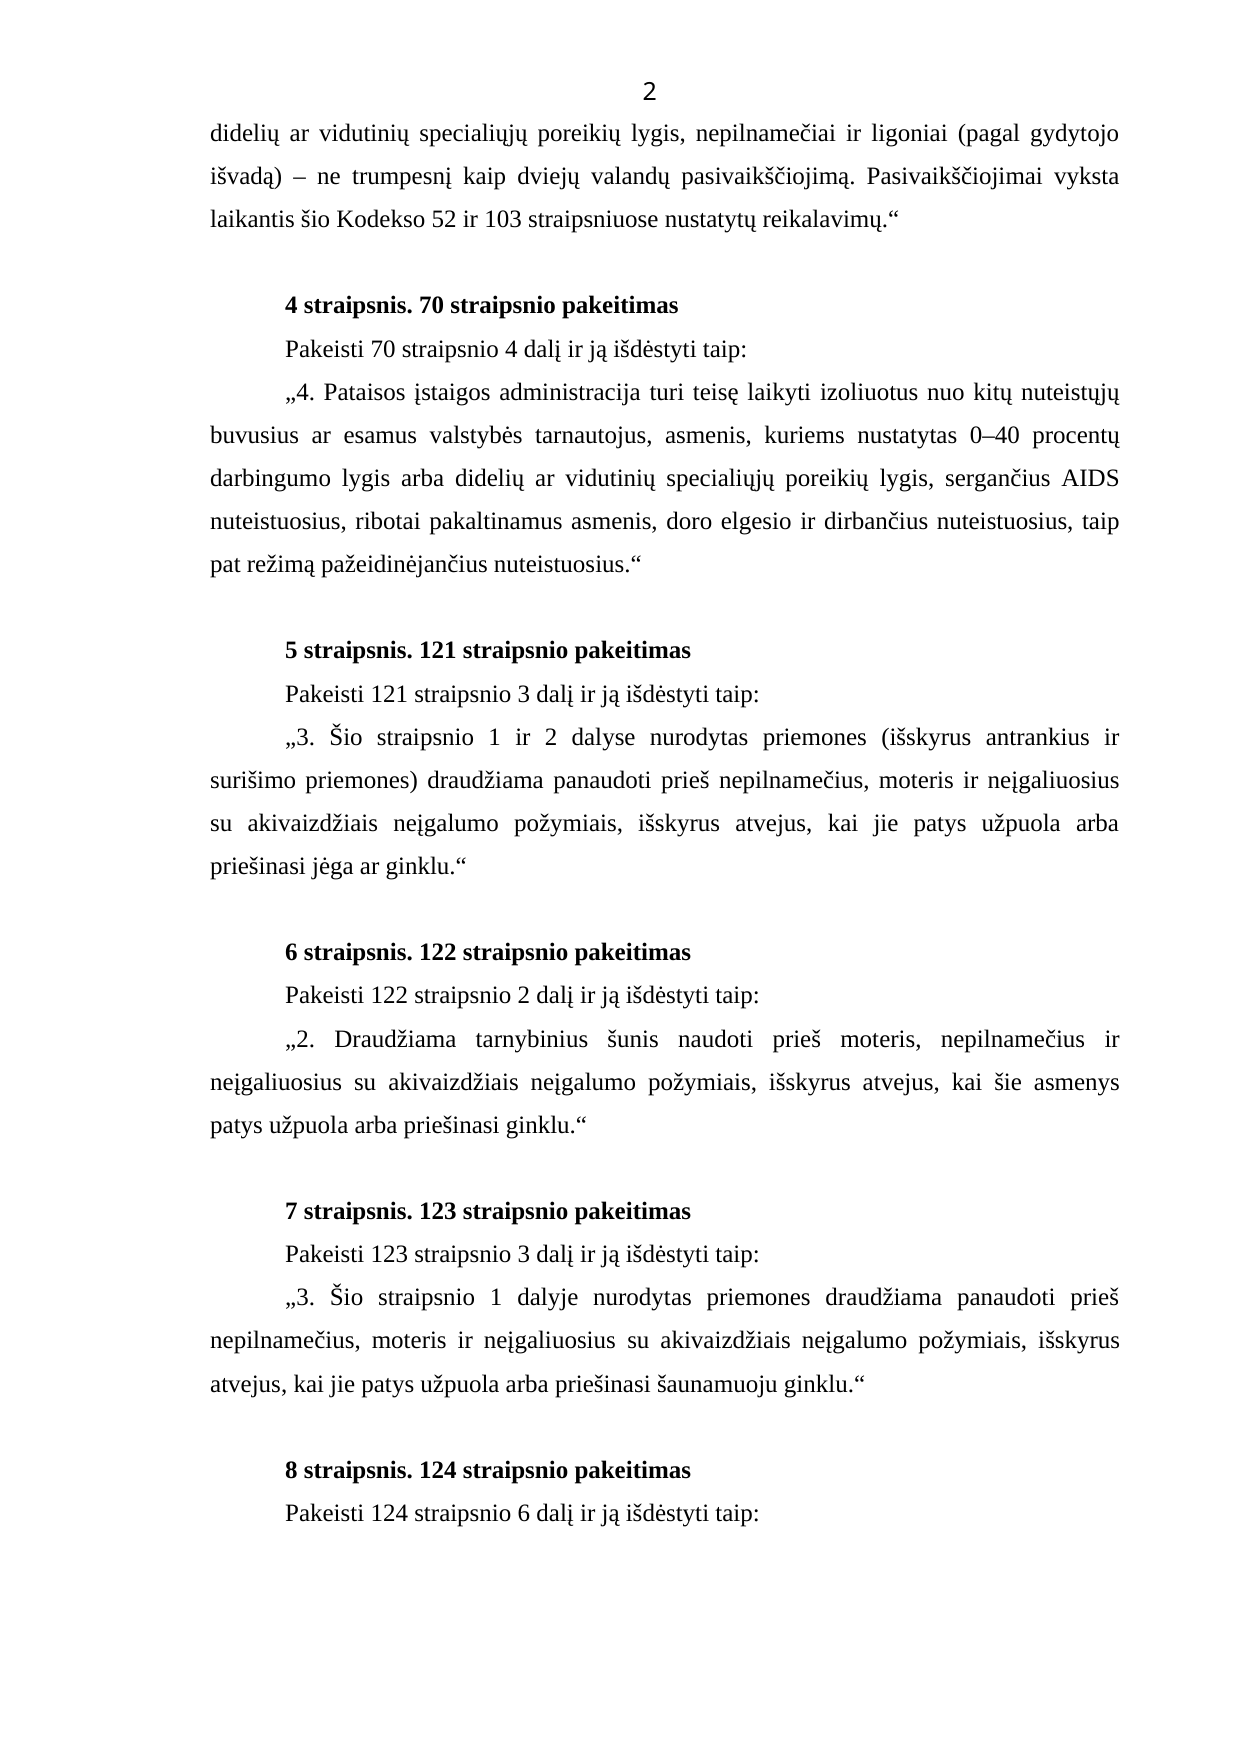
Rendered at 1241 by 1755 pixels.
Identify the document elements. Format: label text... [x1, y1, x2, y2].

text „4. Pataisos įstaigos administracija turi teisę laikyti izoliuotus nuo kitų nuteistųjų buvusius ar esamus valstybės tarnautojus, asmenis, kuriems nustatytas 0–40 procentų darbingumo lygis arba didelių ar vidutinių specialiųjų poreikių lygis, sergančius AIDS nuteistuosius, ribotai pakaltinamus asmenis, doro elgesio ir dirbančius nuteistuosius, taip pat režimą pažeidinėjančius nuteistuosius.“ [210, 377, 1120, 578]
text didelių ar vidutinių specialiųjų poreikių lygis, nepilnamečiai ir ligoniai (pagal gydytojo išvadą) – ne trumpesnį kaip dviejų valandų pasivaikščiojimą. Pasivaikščiojimai vyksta laikantis šio Kodekso 52 ir 103 straipsniuose nustatytų reikalavimų.“ [210, 118, 1120, 233]
text „2. Draudžiama tarnybinius šunis naudoti prieš moteris, nepilnamečius ir neįgaliuosius su akivaizdžiais neįgalumo požymiais, išskyrus atvejus, kai šie asmenys patys užpuola arba priešinasi ginklu.“ [210, 1024, 1120, 1139]
text Pakeisti 123 straipsnio 3 dalį ir ją išdėstyti taip: [210, 1239, 1120, 1268]
text Pakeisti 70 straipsnio 4 dalį ir ją išdėstyti taip: [210, 334, 1120, 362]
text 4 straipsnis. 70 straipsnio pakeitimas [210, 291, 1120, 319]
text 6 straipsnis. 122 straipsnio pakeitimas [210, 937, 1120, 966]
text „3. Šio straipsnio 1 ir 2 dalyse nurodytas priemones (išskyrus antrankius ir surišimo priemones) draudžiama panaudoti prieš nepilnamečius, moteris ir neįgaliuosius su akivaizdžiais neįgalumo požymiais, išskyrus atvejus, kai jie patys užpuola arba priešinasi jėga ar ginklu.“ [210, 722, 1120, 880]
text Pakeisti 121 straipsnio 3 dalį ir ją išdėstyti taip: [210, 679, 1120, 707]
text „3. Šio straipsnio 1 dalyje nurodytas priemones draudžiama panaudoti prieš nepilnamečius, moteris ir neįgaliuosius su akivaizdžiais neįgalumo požymiais, išskyrus atvejus, kai jie patys užpuola arba priešinasi šaunamuoju ginklu.“ [210, 1282, 1120, 1397]
text 5 straipsnis. 121 straipsnio pakeitimas [210, 636, 1120, 664]
text 7 straipsnis. 123 straipsnio pakeitimas [210, 1196, 1120, 1225]
text Pakeisti 124 straipsnio 6 dalį ir ją išdėstyti taip: [210, 1498, 1120, 1527]
text 8 straipsnis. 124 straipsnio pakeitimas [210, 1455, 1120, 1484]
text Pakeisti 122 straipsnio 2 dalį ir ją išdėstyti taip: [210, 981, 1120, 1009]
